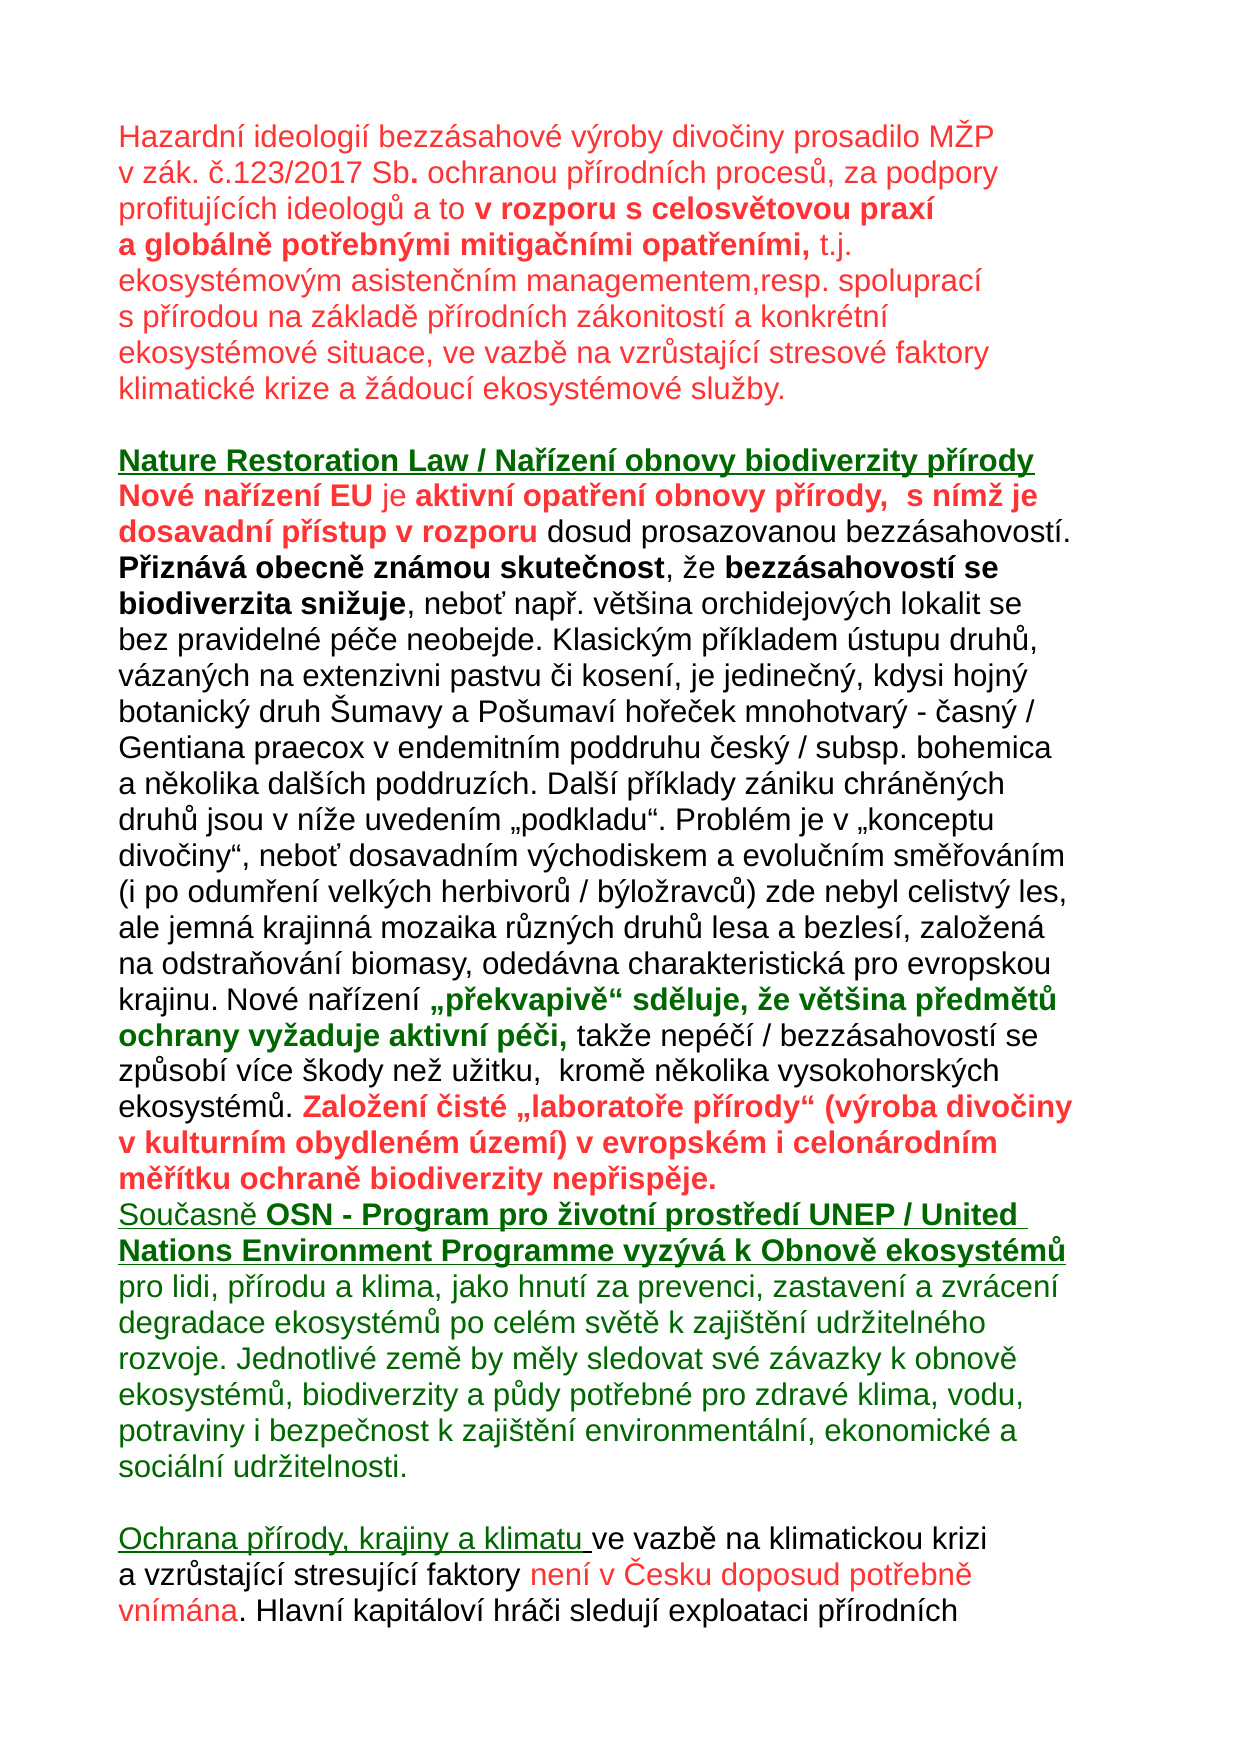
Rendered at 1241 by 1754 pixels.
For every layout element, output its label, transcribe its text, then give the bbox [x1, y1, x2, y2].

text Současně OSN - Program pro životní prostředí UNEP / United Nations Environment Programme vyzývá k Obnově ekosystémů [118, 1196, 1122, 1268]
text v zák. č.123/2017 Sb. ochranou přírodních procesů, za podpory [118, 154, 1122, 190]
text bez pravidelné péče neobejde. Klasickým příkladem ústupu druhů, vázaných na extenzivni pastvu či kosení, je jedinečný, kdysi hojný botanický druh Šumavy a Pošumaví hořeček mnohotvarý - časný / Gentiana praecox v endemitním poddruhu český / subsp. bohemica [118, 621, 1122, 765]
text vnímána. Hlavní kapitáloví hráči sledují exploataci přírodních [118, 1592, 1122, 1627]
text ale jemná krajinná mozaika různých druhů lesa a bezlesí, založená [118, 909, 1122, 945]
text Nature Restoration Law / Nařízení obnovy biodiverzity přírody [118, 442, 1122, 477]
text ekosystémové situace, ve vazbě na vzrůstající stresové faktory [118, 334, 1122, 370]
text Ochrana přírody, krajiny a klimatu ve vazbě na klimatickou krizi a vzrůstající stresující faktory není v Česku doposud potřebně [118, 1520, 1122, 1592]
text klimatické krize a žádoucí ekosystémové služby. [118, 370, 1122, 406]
text Nové nařízení EU je aktivní opatření obnovy přírody, s nímž je dosavadní přístup v rozporu dosud prosazovanou bezzásahovostí. Přiznává obecně známou skutečnost, že bezzásahovostí se biodiverzita snižuje, neboť např. většina orchidejových lokalit se [118, 477, 1122, 621]
text s přírodou na základě přírodních zákonitostí a konkrétní [118, 298, 1122, 334]
text druhů jsou v níže uvedením „podkladu“. Problém je v „konceptu divočiny“, neboť dosavadním východiskem a evolučním směřováním [118, 801, 1122, 873]
text (i po odumření velkých herbivorů / býložravců) zde nebyl celistvý les, [118, 873, 1122, 909]
text a globálně potřebnými mitigačními opatřeními, t.j. [118, 226, 1122, 262]
text a několika dalších poddruzích. Další příklady zániku chráněných [118, 765, 1122, 801]
text ekosystémovým asistenčním managementem,resp. spoluprací [118, 262, 1122, 298]
text Hazardní ideologií bezzásahové výroby divočiny prosadilo MŽP [118, 118, 1122, 154]
text pro lidi, přírodu a klima, jako hnutí za prevenci, zastavení a zvrácení degradace ekosystémů po celém světě k zajištění udržitelného [118, 1268, 1122, 1340]
text profitujících ideologů a to v rozporu s celosvětovou praxí [118, 190, 1122, 226]
text na odstraňování biomasy, odedávna charakteristická pro evropskou krajinu. Nové nařízení „překvapivě“ sděluje, že většina předmětů ochrany vyžaduje aktivní péči, takže nepéčí / bezzásahovostí se způsobí více škody než užitku, kromě několika vysokohorských ekosystémů. Založení čisté „laboratoře přírody“ (výroba divočiny v kulturním obydleném území) v evropském i celonárodním měřítku ochraně biodiverzity nepřispěje. [118, 945, 1122, 1196]
text rozvoje. Jednotlivé země by měly sledovat své závazky k obnově ekosystémů, biodiverzity a půdy potřebné pro zdravé klima, vodu, potraviny i bezpečnost k zajištění environmentální, ekonomické a sociální udržitelnosti. [118, 1340, 1122, 1484]
